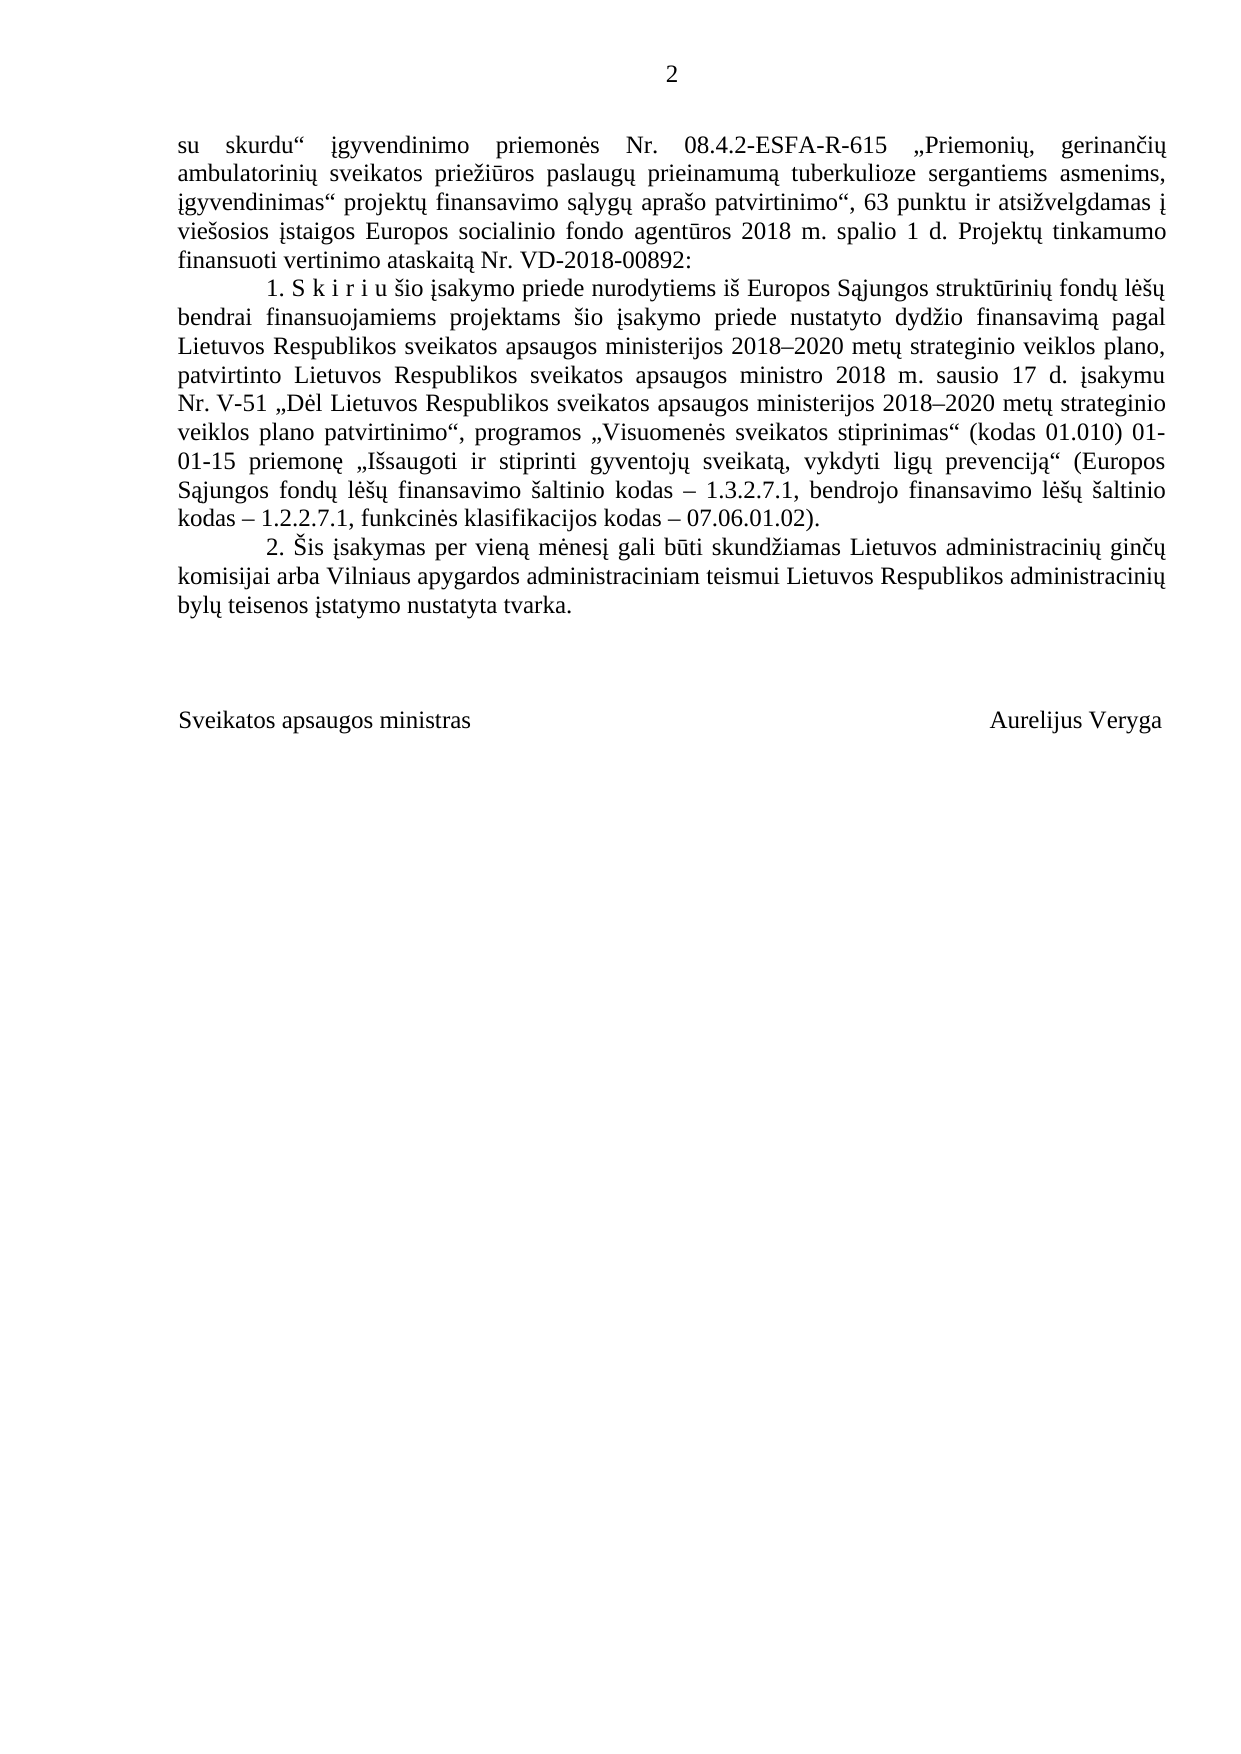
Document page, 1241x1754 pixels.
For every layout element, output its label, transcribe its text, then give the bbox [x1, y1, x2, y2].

text su skurdu“ įgyvendinimo priemonės Nr. 08.4.2-ESFA-R-615 „Priemonių, gerinančių ambulatorinių sveikatos priežiūros paslaugų prieinamumą tuberkulioze sergantiems asmenims, įgyvendinimas“ projektų finansavimo sąlygų aprašo patvirtinimo“, 63 punktu ir atsižvelgdamas į viešosios įstaigos Europos socialinio fondo agentūros 2018 m. spalio 1 d. Projektų tinkamumo finansuoti vertinimo ataskaitą Nr. VD-2018-00892: [177, 130, 1167, 273]
text 2. Šis įsakymas per vieną mėnesį gali būti skundžiamas Lietuvos administracinių ginčų komisijai arba Vilniaus apygardos administraciniam teismui Lietuvos Respublikos administracinių bylų teisenos įstatymo nustatyta tvarka. [177, 532, 1167, 618]
text Sveikatos apsaugos ministras Aurelijus Veryga [178, 705, 1163, 733]
text 1. S k i r i u šio įsakymo priede nurodytiems iš Europos Sąjungos struktūrinių fondų lėšų bendrai finansuojamiems projektams šio įsakymo priede nustatyto dydžio finansavimą pagal Lietuvos Respublikos sveikatos apsaugos ministerijos 2018–2020 metų strateginio veiklos plano, patvirtinto Lietuvos Respublikos sveikatos apsaugos ministro 2018 m. sausio 17 d. įsakymu Nr. V-51 „Dėl Lietuvos Respublikos sveikatos apsaugos ministerijos 2018–2020 metų strateginio veiklos plano patvirtinimo“, programos „Visuomenės sveikatos stiprinimas“ (kodas 01.010) 01-01-15 priemonę „Išsaugoti ir stiprinti gyventojų sveikatą, vykdyti ligų prevenciją“ (Europos Sąjungos fondų lėšų finansavimo šaltinio kodas – 1.3.2.7.1, bendrojo finansavimo lėšų šaltinio kodas – 1.2.2.7.1, funkcinės klasifikacijos kodas – 07.06.01.02). [177, 273, 1167, 532]
